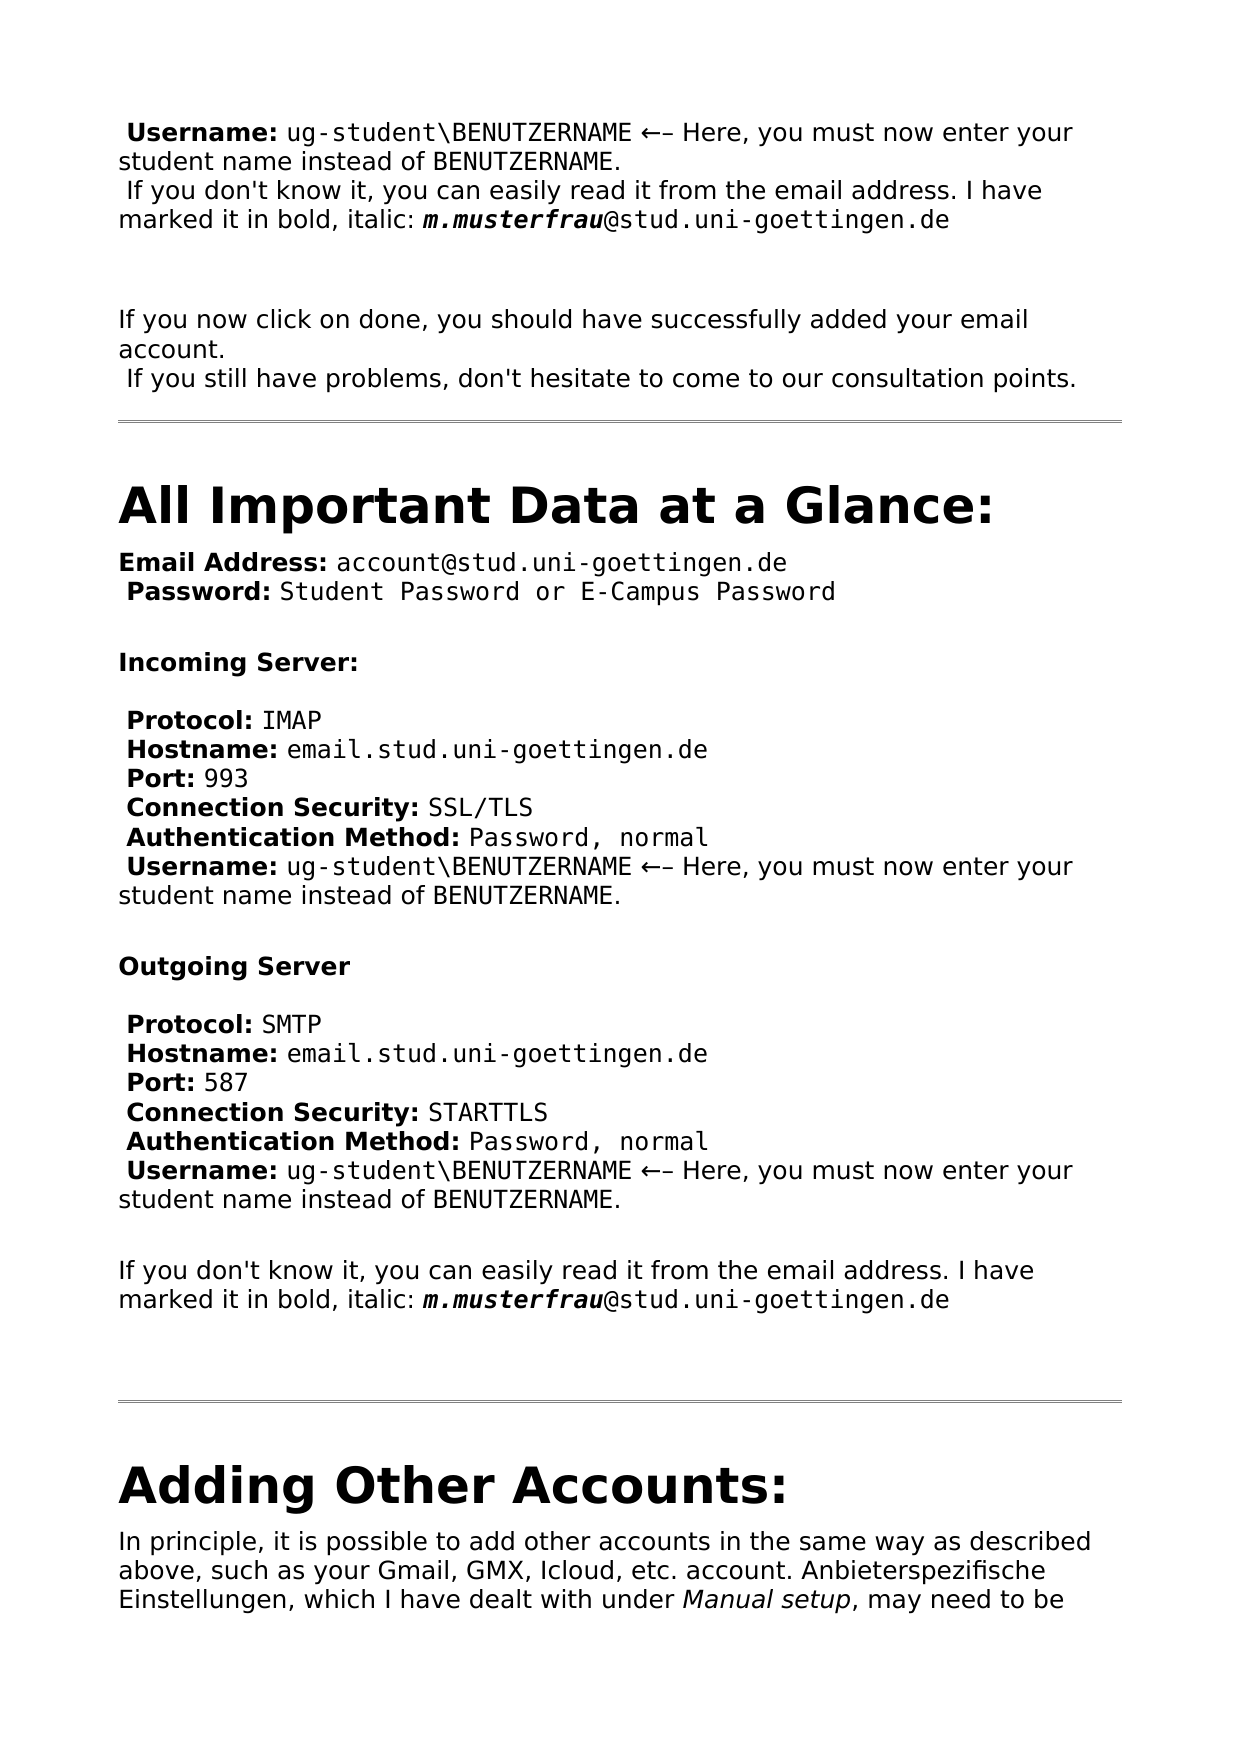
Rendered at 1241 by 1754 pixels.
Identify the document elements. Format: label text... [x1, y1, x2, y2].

text If you don't know it, you can easily read it from the email address. I have marked it in bold, italic: m.musterfrau@stud.uni-goettingen.de [118, 1256, 1122, 1373]
subtitle Adding Other Accounts: [118, 1457, 1122, 1515]
text Outgoing Server Protocol: SMTP Hostname: email.stud.uni-goettingen.de Port: 587 Connection Security: STARTTLS Authentication Method: Password, normal Username: ug-student\BENUTZERNAME ←– Here, you must now enter your student name instead of BENUTZERNAME. [118, 952, 1122, 1243]
text In principle, it is possible to add other accounts in the same way as described above, such as your Gmail, GMX, Icloud, etc. account. Anbieterspezifische Einstellungen, which I have dealt with under Manual setup, may need to be [118, 1527, 1122, 1615]
text Email Address: account@stud.uni-goettingen.de Password: Student Password or E-Campus Password [118, 548, 1122, 635]
text Incoming Server: Protocol: IMAP Hostname: email.stud.uni-goettingen.de Port: 993 Connection Security: SSL/TLS Authentication Method: Password, normal Username: ug-student\BENUTZERNAME ←– Here, you must now enter your student name instead of BENUTZERNAME. [118, 648, 1122, 939]
text Username: ug-student\BENUTZERNAME ←– Here, you must now enter your student name instead of BENUTZERNAME. If you don't know it, you can easily read it from the email address. I have marked it in bold, italic: m.musterfrau@stud.uni-goettingen.de [118, 118, 1122, 293]
subtitle All Important Data at a Glance: [118, 477, 1122, 535]
text If you now click on done, you should have successfully added your email account. If you still have problems, don't hesitate to come to our consultation points. [118, 306, 1122, 393]
